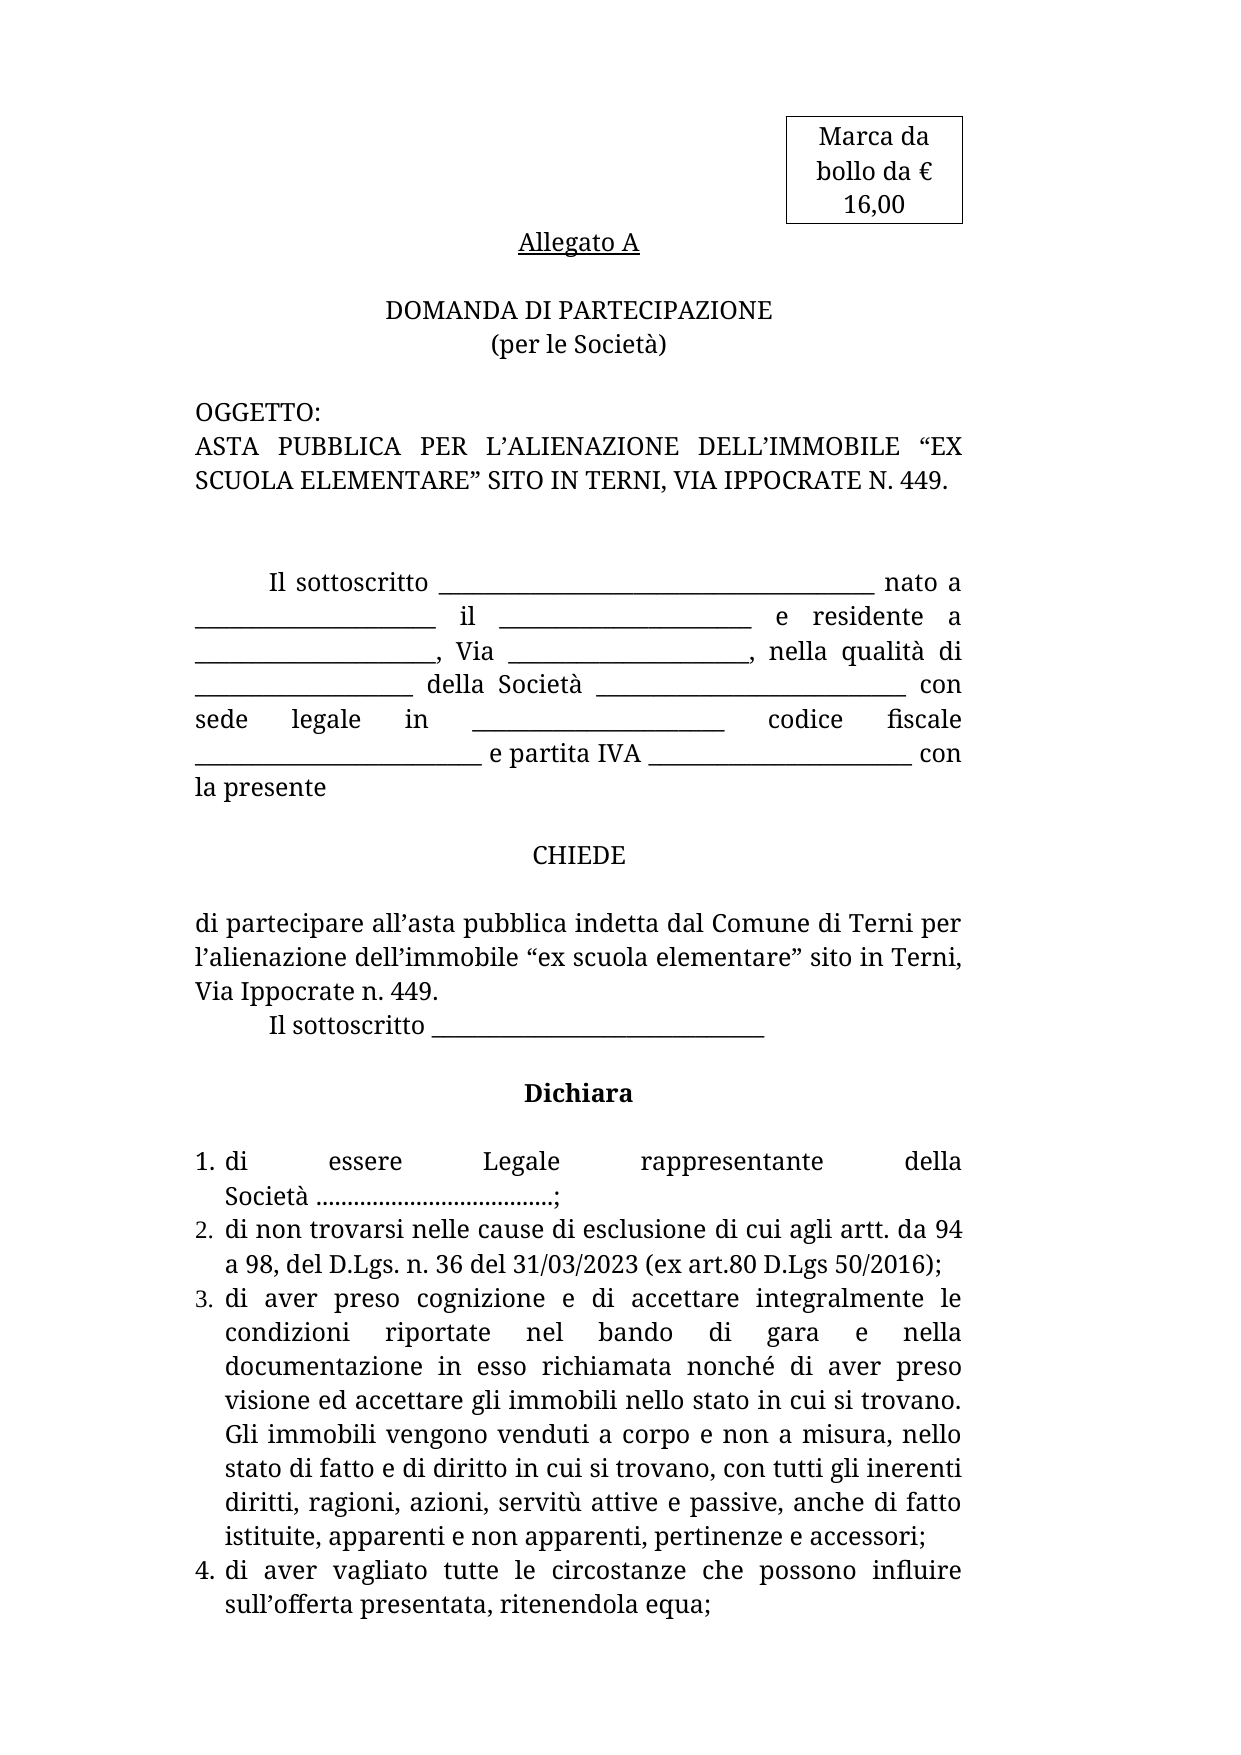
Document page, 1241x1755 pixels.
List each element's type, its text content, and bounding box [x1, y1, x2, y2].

text di partecipare all’asta pubblica indetta dal Comune di Terni per l’alienazione dell’immobile “ex scuola elementare” sito in Terni, Via Ippocrate n. 449. [195, 906, 963, 1008]
subtitle CHIEDE [195, 837, 963, 872]
text DOMANDA DI PARTECIPAZIONE [195, 292, 963, 327]
list di non trovarsi nelle cause di esclusione di cui agli artt. da 94 a 98, del D.Lgs. n. 36 del 31/03/2023 (ex art.80 D.Lgs 50/2016); [195, 1212, 963, 1280]
text OGGETTO: [195, 395, 963, 429]
text ASTA PUBBLICA per l’alienazione DELL’IMMOBILE “ex scuola elementare” sitO in Terni, Via Ippocrate n. 449. [195, 429, 963, 497]
list di essere Legale rappresentante della Società ......................................; [195, 1144, 963, 1212]
text Allegato A [195, 224, 963, 258]
text Dichiara [195, 1076, 963, 1110]
list di aver preso cognizione e di accettare integralmente le condizioni riportate nel bando di gara e nella documentazione in esso richiamata nonché di aver preso visione ed accettare gli immobili nello stato in cui si trovano. Gli immobili vengono venduti a corpo e non a misura, nello stato di fatto e di diritto in cui si trovano, con tutti gli inerenti diritti, ragioni, azioni, servitù attive e passive, anche di fatto istituite, apparenti e non apparenti, pertinenze e accessori; [195, 1280, 963, 1553]
text Il sottoscritto _____________________________ [195, 1008, 963, 1042]
text (per le Società) [195, 327, 963, 361]
text Il sottoscritto ______________________________________ nato a _____________________ il ______________________ e residente a _____________________, Via _____________________, nella qualità di ___________________ della Società ___________________________ con sede legale in ______________________ codice fiscale _________________________ e partita IVA _______________________ con la presente [195, 565, 963, 803]
list di aver vagliato tutte le circostanze che possono influire sull’offerta presentata, ritenendola equa; [195, 1553, 963, 1621]
text Marca da bollo da € 16,00 [787, 117, 962, 223]
